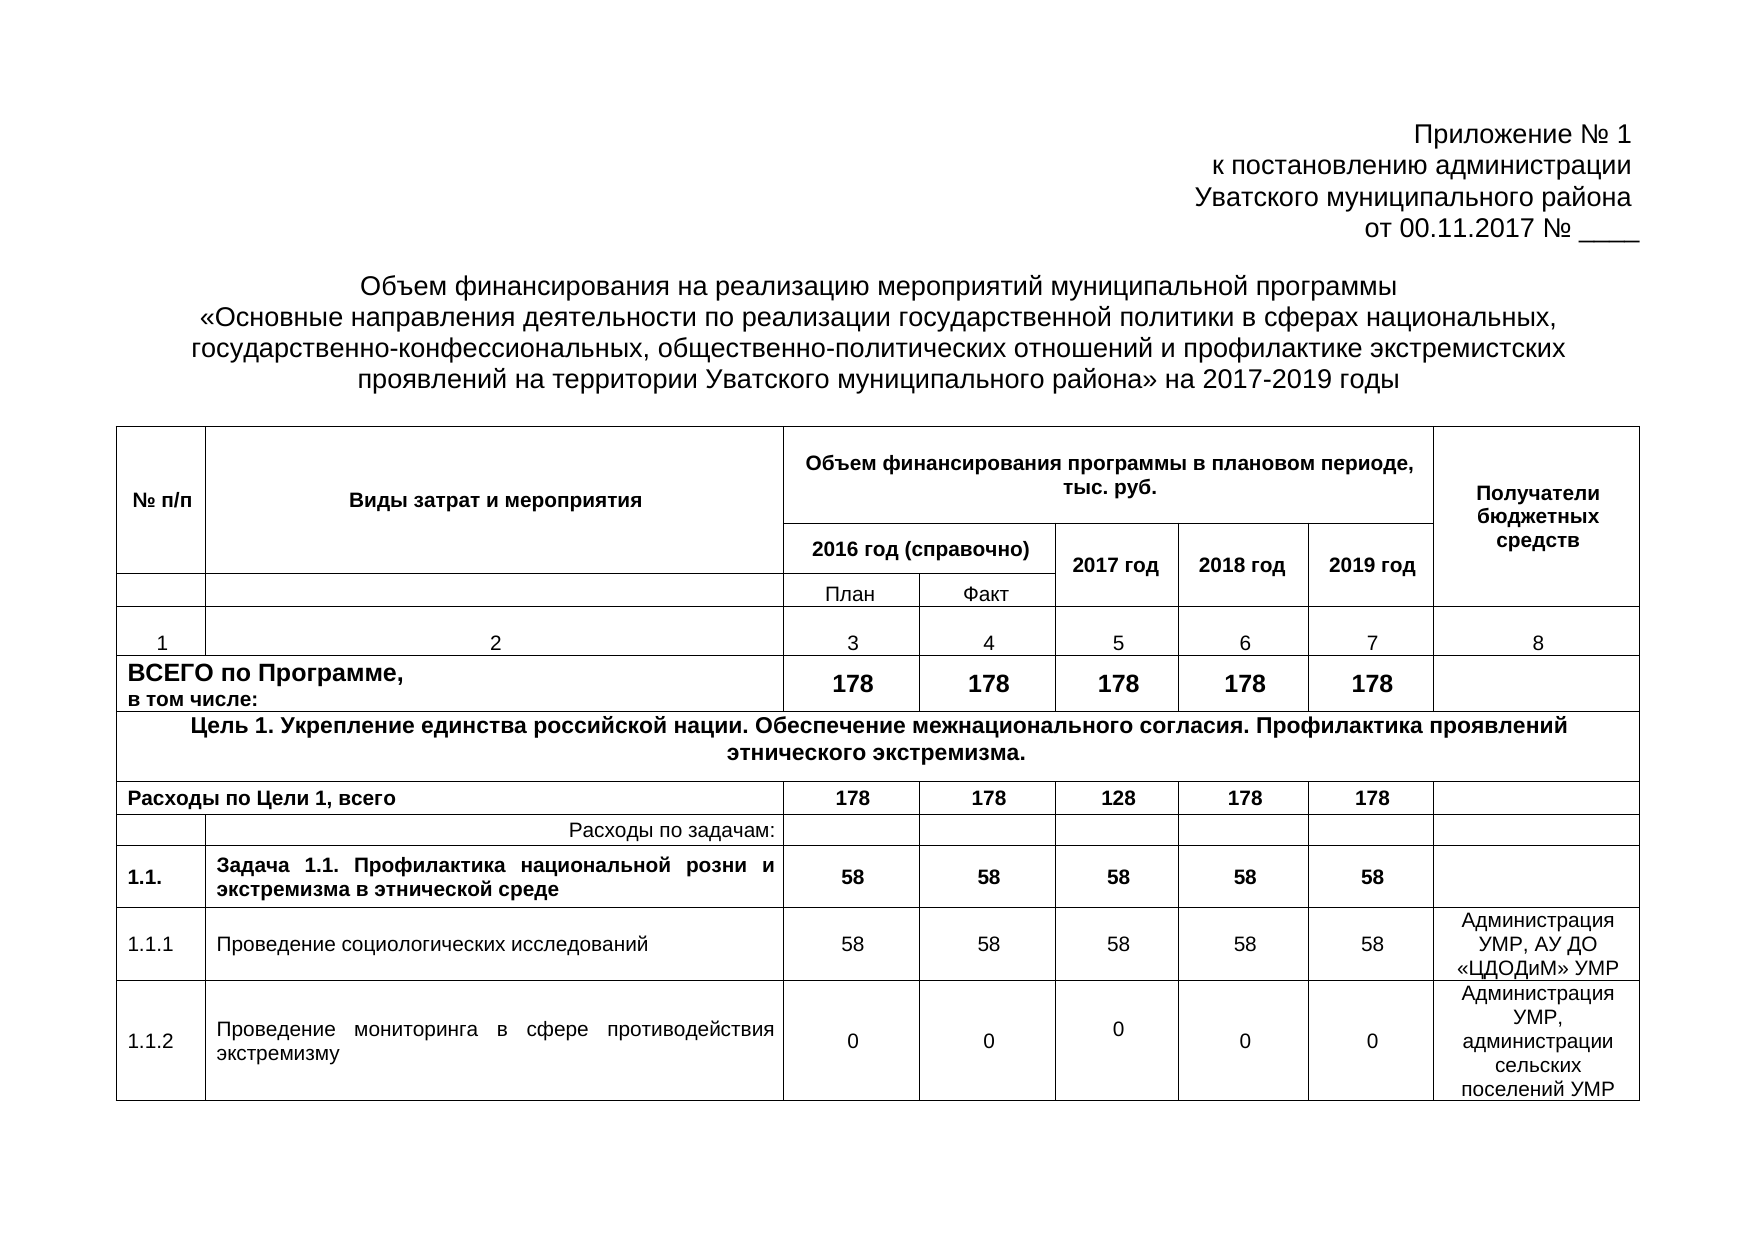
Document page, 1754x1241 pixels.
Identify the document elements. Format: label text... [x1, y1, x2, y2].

table_header Объем финансирования программы в плановом периоде, тыс. руб. [784, 427, 1433, 523]
table_cell [1056, 815, 1178, 845]
table_cell 58 [1309, 908, 1433, 979]
table_cell 0 [1309, 981, 1433, 1100]
table_cell 1.1.1 [117, 908, 205, 979]
table_cell 178 [1056, 656, 1178, 711]
table_cell Задача 1.1. Профилактика национальной розни и экстремизма в этнической среде [206, 846, 783, 907]
table_cell 58 [920, 908, 1055, 979]
table_cell Проведение мониторинга в сфере противодействия экстремизму [206, 981, 783, 1100]
table_cell 58 [784, 908, 919, 979]
table_cell 178 [920, 656, 1055, 711]
table_cell Расходы по Цели 1, всего [117, 782, 783, 814]
table_cell [117, 574, 205, 606]
table_cell 3 [784, 607, 919, 655]
table_cell 5 [1056, 607, 1178, 655]
table_cell 1.1. [117, 846, 205, 907]
table_cell ВСЕГО по Программе, в том числе: [117, 656, 783, 711]
table_cell 4 [920, 607, 1055, 655]
table_cell 1.1.2 [117, 981, 205, 1100]
table_cell 6 [1179, 607, 1308, 655]
table_cell 58 [920, 846, 1055, 907]
table_cell 58 [1309, 846, 1433, 907]
table_header Виды затрат и мероприятия [206, 427, 783, 573]
table_cell [784, 815, 919, 845]
table_cell 0 [784, 981, 919, 1100]
table_cell 178 [1309, 656, 1433, 711]
table_cell Администрация УМР, АУ ДО «ЦДОДиМ» УМР [1434, 908, 1639, 979]
table_cell 178 [920, 782, 1055, 814]
table_cell [1179, 815, 1308, 845]
table_cell 178 [1179, 656, 1308, 711]
table_cell 178 [784, 782, 919, 814]
table_cell [117, 815, 205, 845]
table_cell Проведение социологических исследований [206, 908, 783, 979]
table_cell 58 [784, 846, 919, 907]
table_cell 58 [1056, 846, 1178, 907]
table_cell 0 [920, 981, 1055, 1100]
table_cell Факт [920, 574, 1055, 606]
text Объем финансирования на реализацию мероприятий муниципальной программы [118, 269, 1639, 301]
table_cell 178 [1179, 782, 1308, 814]
table_cell 8 [1434, 607, 1639, 655]
table_cell [1434, 815, 1639, 845]
text от 00.11.2017 № ____ [118, 212, 1639, 243]
table_cell Администрация УМР, администрации сельских поселений УМР [1434, 981, 1639, 1100]
text к постановлению администрации [118, 149, 1639, 181]
table_cell План [784, 574, 919, 606]
text Приложение № 1 [118, 118, 1639, 149]
table_cell 2017 год [1056, 524, 1178, 606]
table_cell 1 [117, 607, 205, 655]
table_cell 2018 год [1179, 524, 1308, 606]
table_cell 7 [1309, 607, 1433, 655]
table_header № п/п [117, 427, 205, 573]
table_cell 0 [1056, 981, 1178, 1100]
table_cell [206, 574, 783, 606]
table_cell 2 [206, 607, 783, 655]
table_cell 58 [1179, 846, 1308, 907]
table_cell 178 [784, 656, 919, 711]
text Уватского муниципального района [118, 181, 1639, 212]
table_cell [1434, 656, 1639, 711]
table_header Получатели бюджетных средств [1434, 427, 1639, 606]
table_cell 58 [1179, 908, 1308, 979]
table_cell Расходы по задачам: [206, 815, 783, 845]
table_cell 178 [1309, 782, 1433, 814]
table_cell [920, 815, 1055, 845]
table_cell 0 [1179, 981, 1308, 1100]
table_cell 58 [1056, 908, 1178, 979]
table_cell [1434, 846, 1639, 907]
table_cell Цель 1. Укрепление единства российской нации. Обеспечение межнационального согласия. Профилактика проявлений этнического экстремизма. [117, 712, 1639, 781]
table_cell [1434, 782, 1639, 814]
table_cell 2019 год [1309, 524, 1433, 606]
table_cell 2016 год (справочно) [784, 524, 1055, 573]
table_cell [1309, 815, 1433, 845]
table_cell 128 [1056, 782, 1178, 814]
text «Основные направления деятельности по реализации государственной политики в сферах национальных, государственно-конфессиональных, общественно-политических отношений и профилактике экстремистских проявлений на территории Уватского муниципального района» на 2017-2019 годы [118, 301, 1639, 394]
